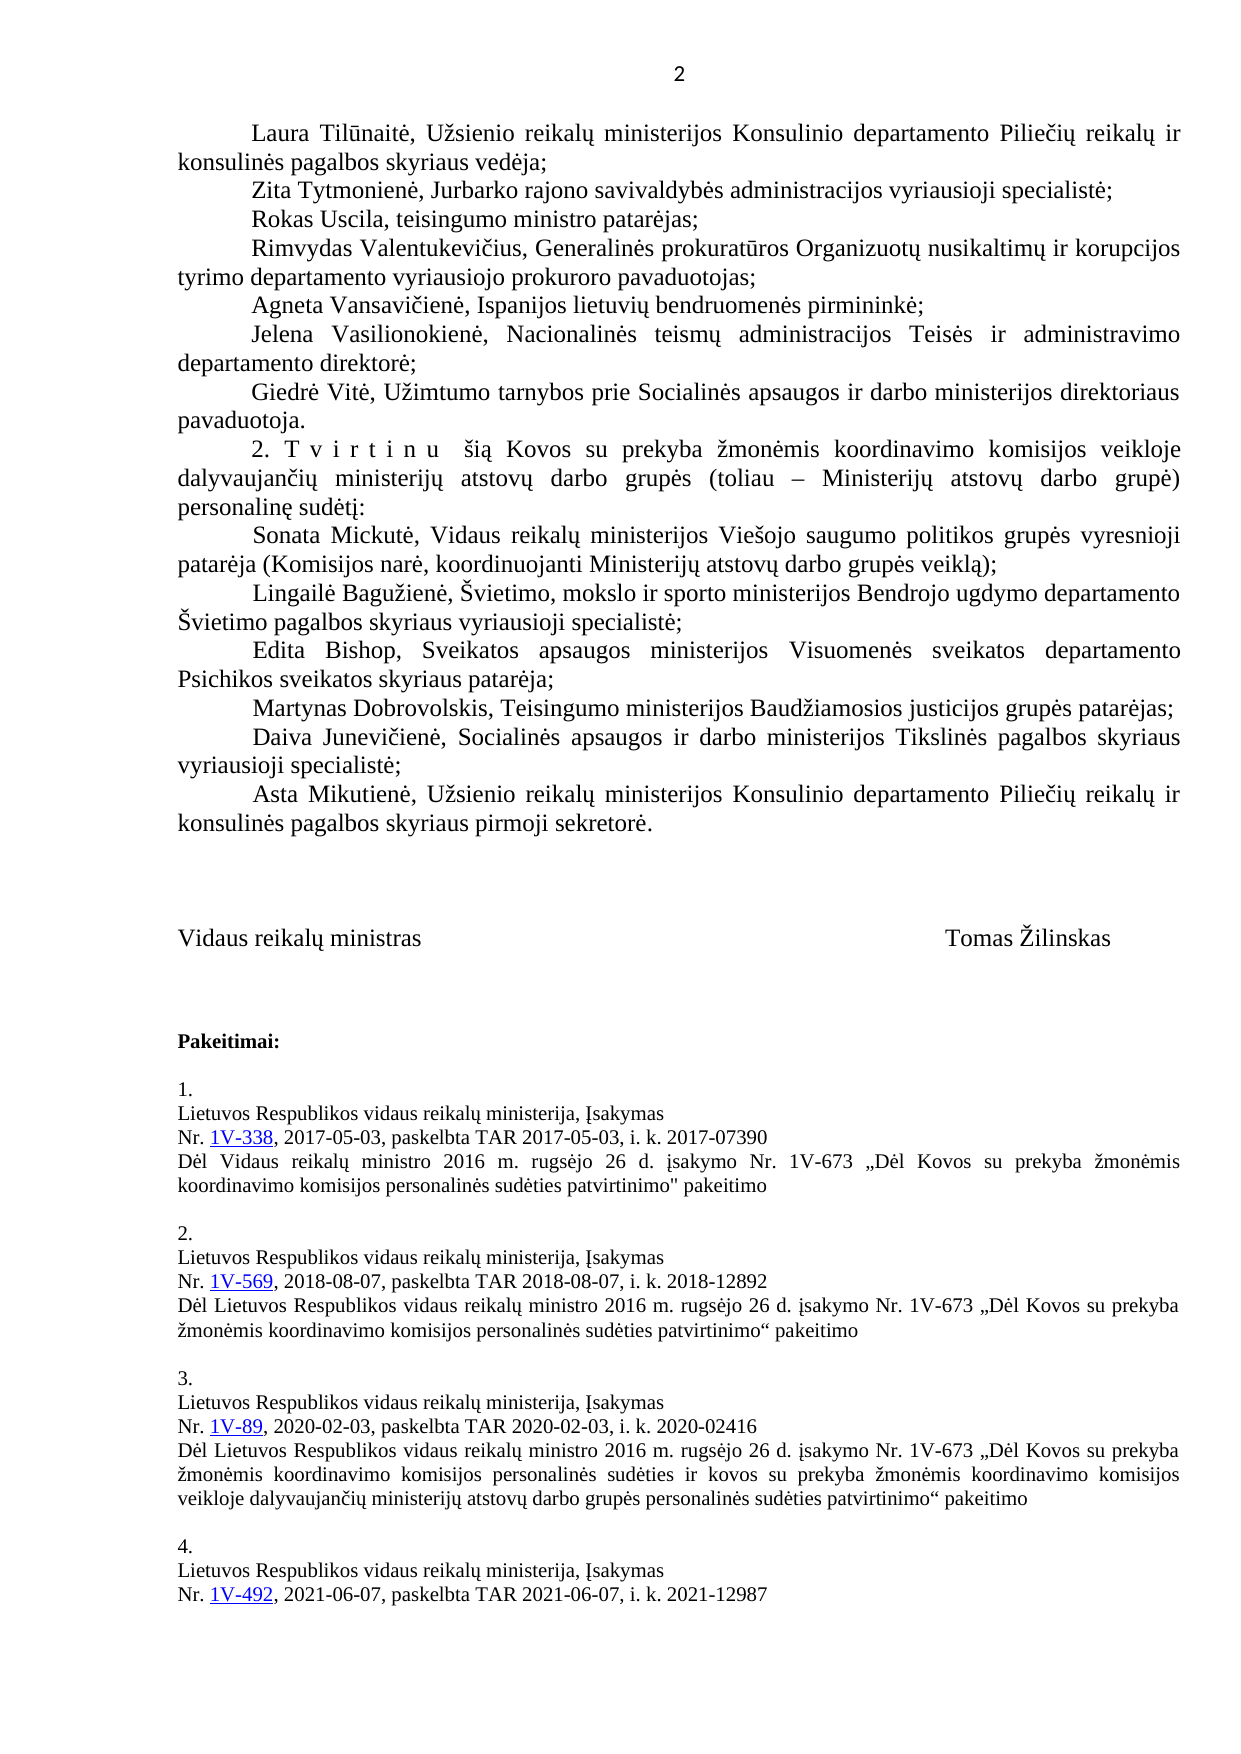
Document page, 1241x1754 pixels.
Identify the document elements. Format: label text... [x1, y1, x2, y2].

text Agneta Vansavičienė, Ispanijos lietuvių bendruomenės pirmininkė; [177, 291, 1181, 319]
text Sonata Mickutė, Vidaus reikalų ministerijos Viešojo saugumo politikos grupės vyresnioji patarėja (Komisijos narė, koordinuojanti Ministerijų atstovų darbo grupės veiklą); [177, 521, 1181, 578]
text Asta Mikutienė, Užsienio reikalų ministerijos Konsulinio departamento Piliečių reikalų ir konsulinės pagalbos skyriaus pirmoji sekretorė. [177, 779, 1181, 837]
text Jelena Vasilionokienė, Nacionalinės teismų administracijos Teisės ir administravimo departamento direktorė; [177, 319, 1181, 377]
text Martynas Dobrovolskis, Teisingumo ministerijos Baudžiamosios justicijos grupės patarėjas; [177, 693, 1181, 722]
text 4. [177, 1534, 1181, 1558]
text Lingailė Bagužienė, Švietimo, mokslo ir sporto ministerijos Bendrojo ugdymo departamento Švietimo pagalbos skyriaus vyriausioji specialistė; [177, 578, 1181, 636]
text Dėl Vidaus reikalų ministro 2016 m. rugsėjo 26 d. įsakymo Nr. 1V-673 „Dėl Kovos su prekyba žmonėmis koordinavimo komisijos personalinės sudėties patvirtinimo" pakeitimo [177, 1149, 1181, 1197]
text Rimvydas Valentukevičius, Generalinės prokuratūros Organizuotų nusikaltimų ir korupcijos tyrimo departamento vyriausiojo prokuroro pavaduotojas; [177, 233, 1181, 291]
text Dėl Lietuvos Respublikos vidaus reikalų ministro 2016 m. rugsėjo 26 d. įsakymo Nr. 1V-673 „Dėl Kovos su prekyba žmonėmis koordinavimo komisijos personalinės sudėties patvirtinimo“ pakeitimo [177, 1293, 1181, 1342]
text Nr. 1V-569, 2018-08-07, paskelbta TAR 2018-08-07, i. k. 2018-12892 [177, 1269, 1181, 1293]
text Nr. 1V-492, 2021-06-07, paskelbta TAR 2021-06-07, i. k. 2021-12987 [177, 1582, 1181, 1606]
text Laura Tilūnaitė, Užsienio reikalų ministerijos Konsulinio departamento Piliečių reikalų ir konsulinės pagalbos skyriaus vedėja; [177, 118, 1181, 176]
text Zita Tytmonienė, Jurbarko rajono savivaldybės administracijos vyriausioji specialistė; [177, 176, 1181, 204]
text Lietuvos Respublikos vidaus reikalų ministerija, Įsakymas [177, 1101, 1181, 1125]
text Daiva Junevičienė, Socialinės apsaugos ir darbo ministerijos Tikslinės pagalbos skyriaus vyriausioji specialistė; [177, 722, 1181, 779]
text 1. [177, 1077, 1181, 1101]
text Rokas Uscila, teisingumo ministro patarėjas; [177, 204, 1181, 233]
text Nr. 1V-89, 2020-02-03, paskelbta TAR 2020-02-03, i. k. 2020-02416 [177, 1414, 1181, 1438]
text Giedrė Vitė, Užimtumo tarnybos prie Socialinės apsaugos ir darbo ministerijos direktoriaus pavaduotoja. [177, 377, 1181, 434]
text 3. [177, 1366, 1181, 1390]
text Vidaus reikalų ministras Tomas Žilinskas [177, 923, 1181, 952]
text Pakeitimai: [177, 1029, 1181, 1053]
text Edita Bishop, Sveikatos apsaugos ministerijos Visuomenės sveikatos departamento Psichikos sveikatos skyriaus patarėja; [177, 636, 1181, 693]
text Nr. 1V-338, 2017-05-03, paskelbta TAR 2017-05-03, i. k. 2017-07390 [177, 1125, 1181, 1149]
text Dėl Lietuvos Respublikos vidaus reikalų ministro 2016 m. rugsėjo 26 d. įsakymo Nr. 1V-673 „Dėl Kovos su prekyba žmonėmis koordinavimo komisijos personalinės sudėties ir kovos su prekyba žmonėmis koordinavimo komisijos veikloje dalyvaujančių ministerijų atstovų darbo grupės personalinės sudėties patvirtinimo“ pakeitimo [177, 1438, 1181, 1510]
text 2. [177, 1221, 1181, 1245]
text Lietuvos Respublikos vidaus reikalų ministerija, Įsakymas [177, 1558, 1181, 1582]
text 2. Tvirtinu šią Kovos su prekyba žmonėmis koordinavimo komisijos veikloje dalyvaujančių ministerijų atstovų darbo grupės (toliau – Ministerijų atstovų darbo grupė) personalinę sudėtį: [177, 434, 1181, 521]
text Lietuvos Respublikos vidaus reikalų ministerija, Įsakymas [177, 1390, 1181, 1414]
text Lietuvos Respublikos vidaus reikalų ministerija, Įsakymas [177, 1245, 1181, 1269]
